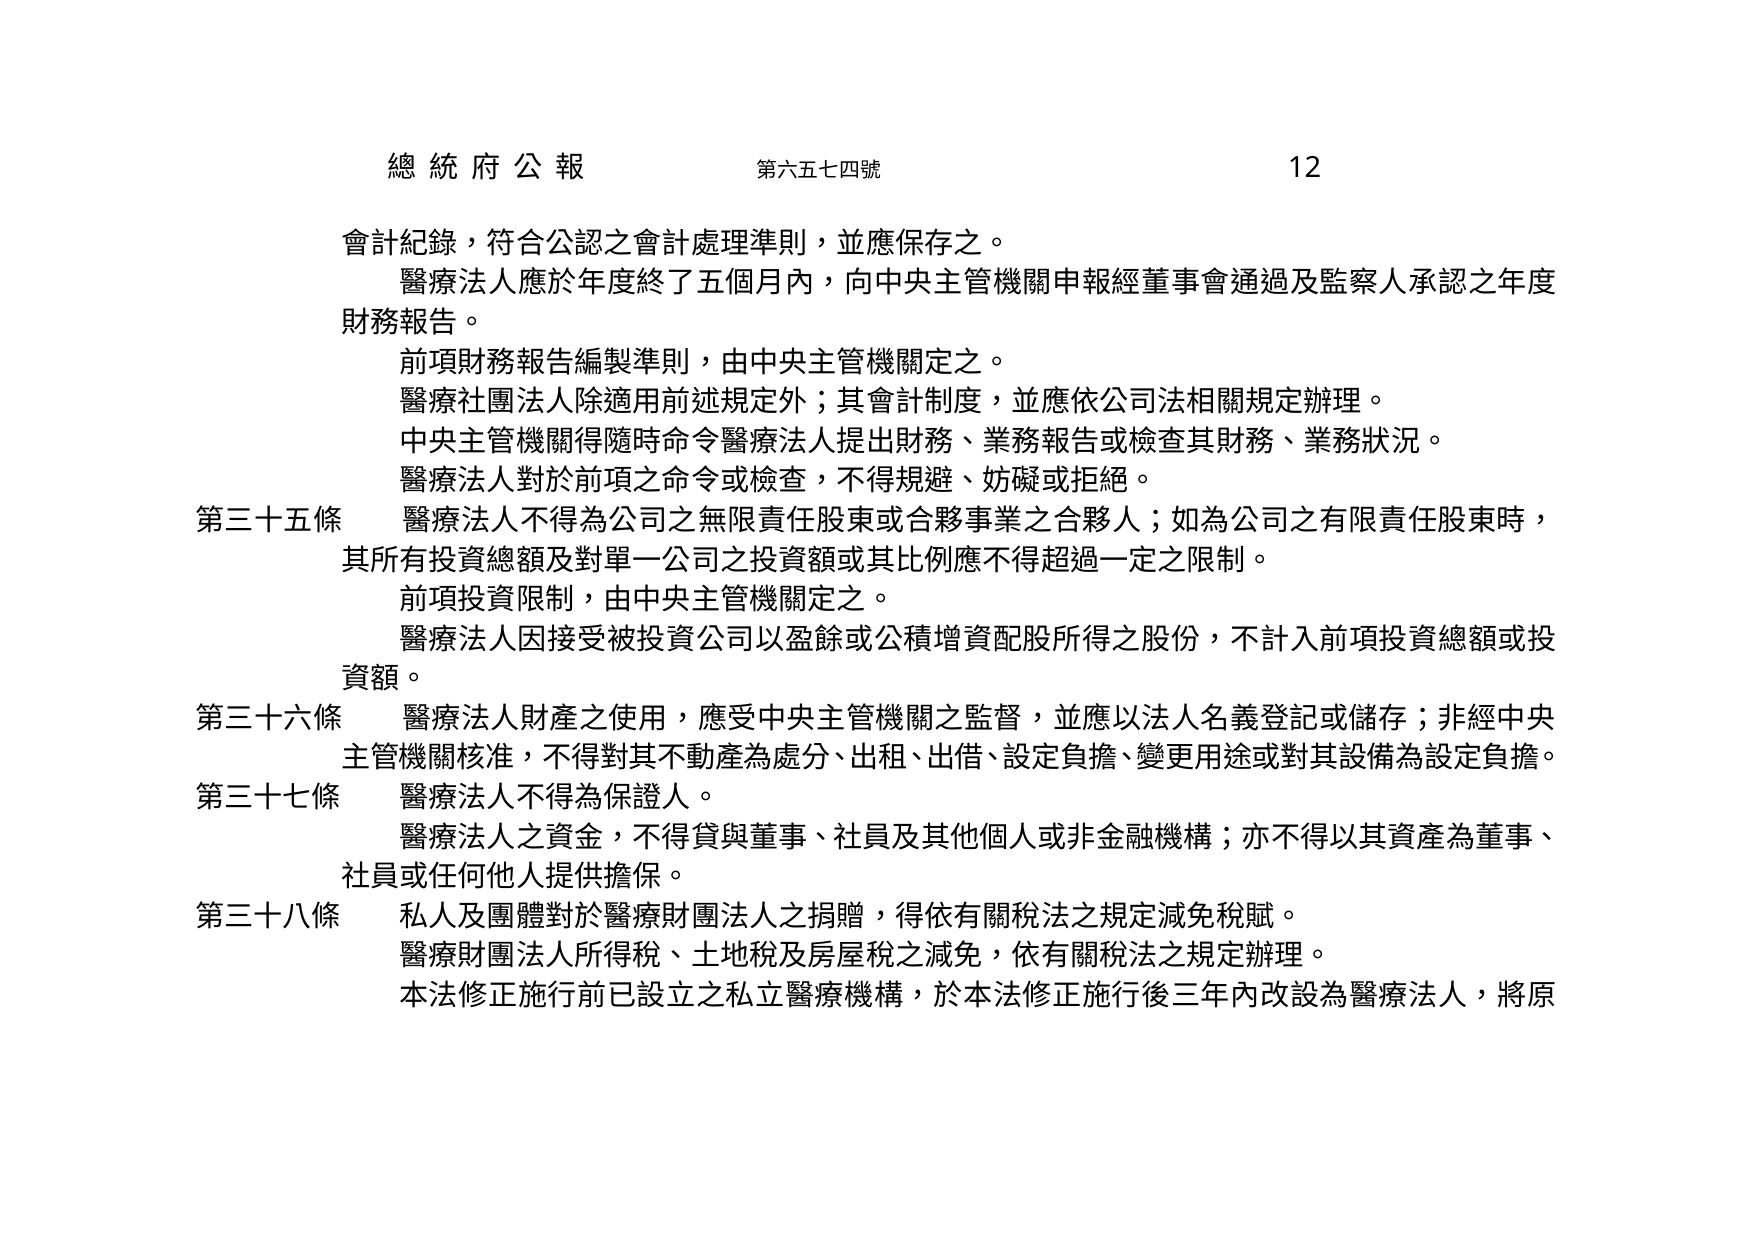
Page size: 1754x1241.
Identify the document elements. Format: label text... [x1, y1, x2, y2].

text 前項財務報告編製準則，由中央主管機關定之。 [341, 340, 1559, 380]
text 醫療社團法人除適用前述規定外；其會計制度，並應依公司法相關規定辦理。 [341, 380, 1559, 419]
text 會計紀錄，符合公認之會計處理準則，並應保存之。 [195, 222, 1559, 261]
text 醫療財團法人所得稅、土地稅及房屋稅之減免，依有關稅法之規定辦理。 [341, 934, 1559, 974]
text 醫療法人因接受被投資公司以盈餘或公積增資配股所得之股份，不計入前項投資總額或投資額。 [341, 617, 1559, 697]
text 中央主管機關得隨時命令醫療法人提出財務、業務報告或檢查其財務、業務狀況。 [341, 419, 1559, 459]
text 醫療法人對於前項之命令或檢查，不得規避、妨礙或拒絕。 [341, 459, 1559, 499]
text 第三十六條 醫療法人財產之使用，應受中央主管機關之監督，並應以法人名義登記或儲存；非經中央主管機關核准，不得對其不動產為處分、出租、出借、設定負擔、變更用途或對其設備為設定負擔。 [195, 697, 1559, 776]
text 前項投資限制，由中央主管機關定之。 [341, 578, 1559, 617]
text 本法修正施行前已設立之私立醫療機構，於本法修正施行後三年內改設為醫療法人，將原 [341, 974, 1559, 1013]
text 第三十七條 醫療法人不得為保證人。 [195, 776, 1559, 815]
text 第三十五條 醫療法人不得為公司之無限責任股東或合夥事業之合夥人；如為公司之有限責任股東時，其所有投資總額及對單一公司之投資額或其比例應不得超過一定之限制。 [195, 499, 1559, 578]
text 醫療法人之資金，不得貸與董事、社員及其他個人或非金融機構；亦不得以其資產為董事、社員或任何他人提供擔保。 [341, 815, 1559, 894]
text 第三十八條 私人及團體對於醫療財團法人之捐贈，得依有關稅法之規定減免稅賦。 [195, 894, 1559, 934]
text 醫療法人應於年度終了五個月內，向中央主管機關申報經董事會通過及監察人承認之年度財務報告。 [341, 261, 1559, 340]
